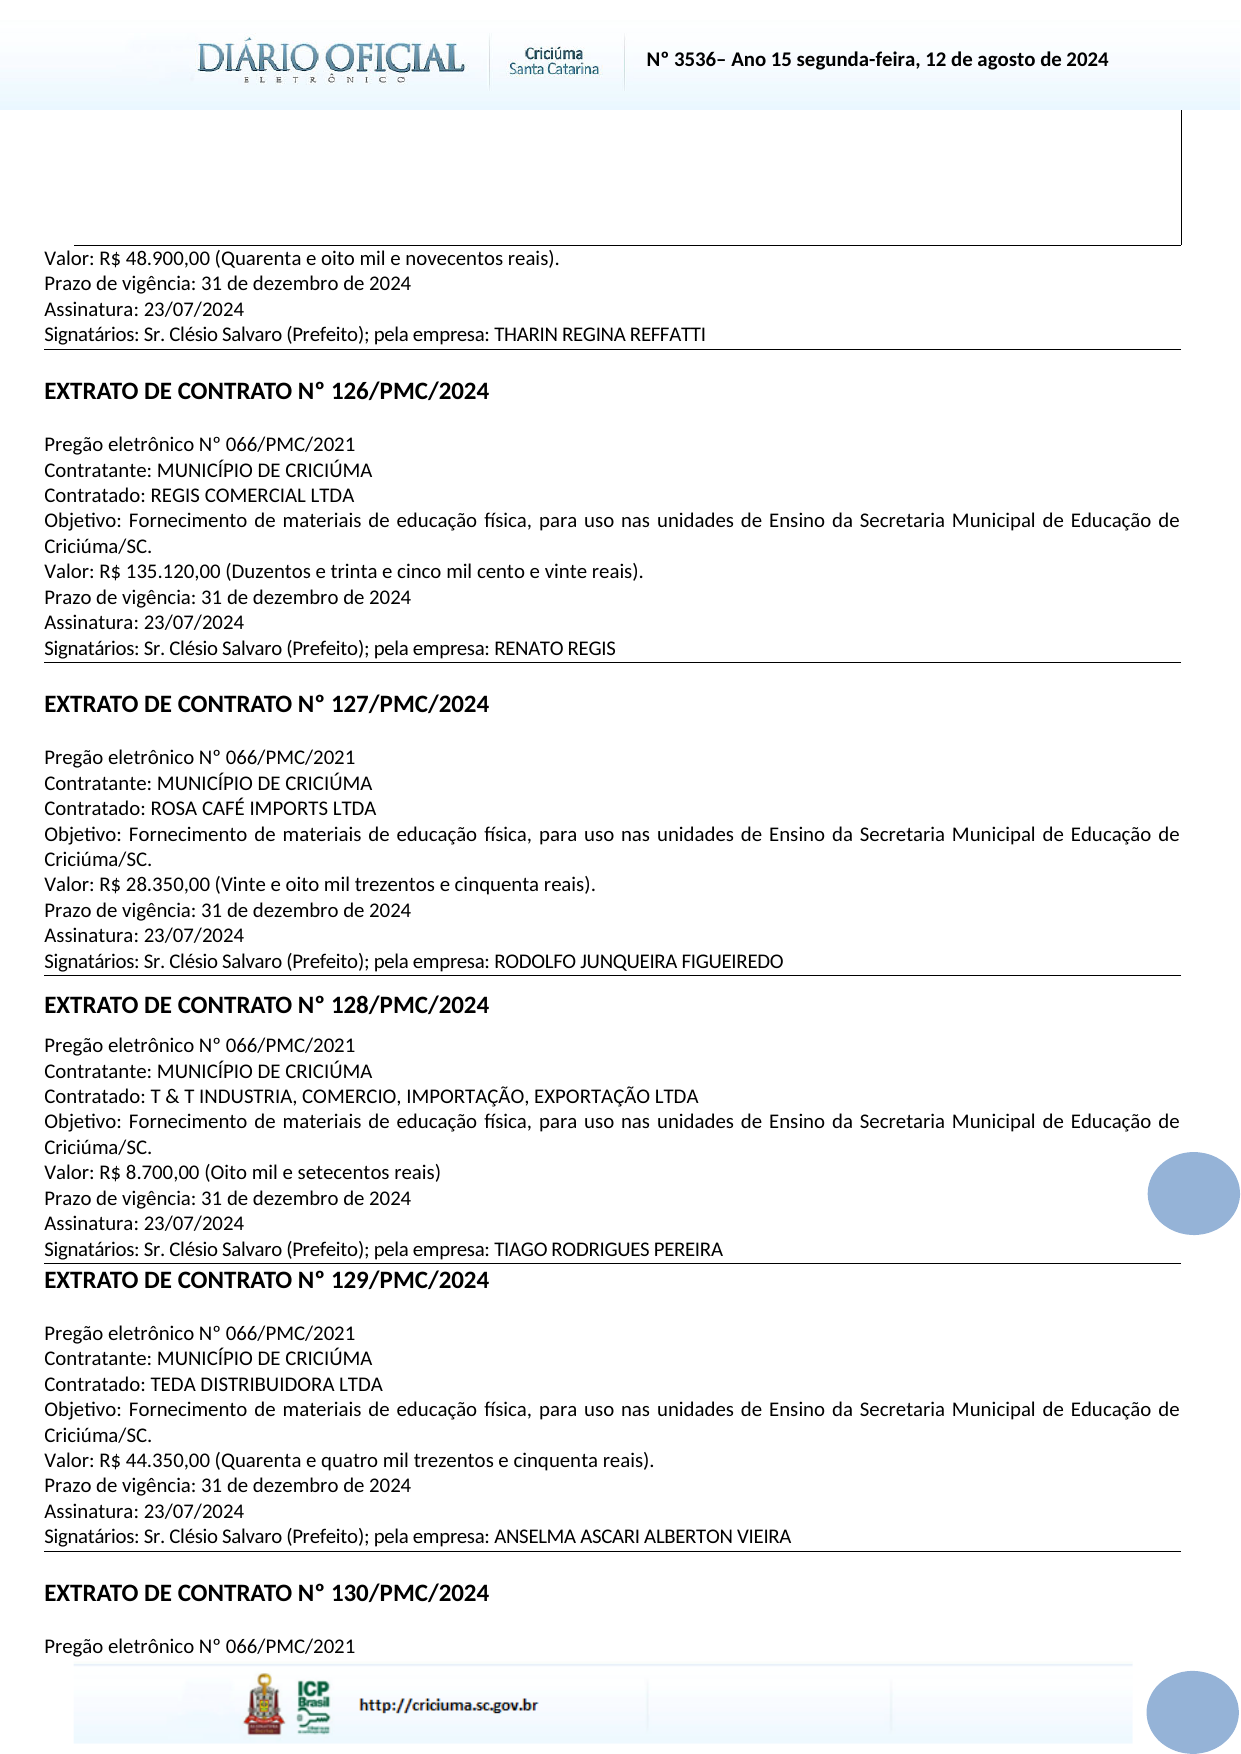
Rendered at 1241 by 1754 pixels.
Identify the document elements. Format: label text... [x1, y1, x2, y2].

text Contratado: REGIS COMERCIAL LTDA [44, 482, 1181, 508]
text Contratado: TEDA DISTRIBUIDORA LTDA [44, 1371, 1181, 1396]
text Assinatura: 23/07/2024 [44, 1498, 1181, 1523]
text Valor: R$ 8.700,00 (Oito mil e setecentos reais) [44, 1159, 1166, 1185]
text Objetivo: Fornecimento de materiais de educação física, para uso nas unidades de Ensino da Secretaria Municipal de Educação de Criciúma/SC. [44, 821, 1181, 872]
text Prazo de vigência: 31 de dezembro de 2024 [44, 1185, 1151, 1210]
text Prazo de vigência: 31 de dezembro de 2024 [44, 1473, 1181, 1498]
text Pregão eletrônico Nº 066/PMC/2021 [44, 431, 1181, 457]
text Prazo de vigência: 31 de dezembro de 2024 [44, 897, 1181, 922]
text Valor: R$ 135.120,00 (Duzentos e trinta e cinco mil cento e vinte reais). [44, 558, 1181, 584]
text Pregão eletrônico Nº 066/PMC/2021 [44, 1320, 1181, 1346]
text Pregão eletrônico Nº 066/PMC/2021 [44, 744, 1181, 770]
text Pregão eletrônico Nº 066/PMC/2021 [44, 1032, 1181, 1058]
text Contratado: ROSA CAFÉ IMPORTS LTDA [44, 795, 1181, 821]
text Valor: R$ 48.900,00 (Quarenta e oito mil e novecentos reais). [44, 245, 1181, 271]
text Objetivo: Fornecimento de materiais de educação física, para uso nas unidades de Ensino da Secretaria Municipal de Educação de Criciúma/SC. [44, 1396, 1181, 1447]
text Valor: R$ 44.350,00 (Quarenta e quatro mil trezentos e cinquenta reais). [44, 1447, 1181, 1473]
text EXTRATO DE CONTRATO Nº 129/PMC/2024 [44, 1264, 1181, 1295]
text EXTRATO DE CONTRATO Nº 126/PMC/2024 [44, 375, 1181, 406]
text Signatários: Sr. Clésio Salvaro (Prefeito); pela empresa: RENATO REGIS [44, 635, 1181, 662]
text EXTRATO DE CONTRATO Nº 127/PMC/2024 [44, 689, 1181, 719]
text Prazo de vigência: 31 de dezembro de 2024 [44, 584, 1181, 609]
text Contratante: MUNICÍPIO DE CRICIÚMA [44, 1058, 1181, 1083]
text Pregão eletrônico Nº 066/PMC/2021 [44, 1633, 1181, 1659]
text Assinatura: 23/07/2024 [44, 922, 1181, 948]
text Assinatura: 23/07/2024 [44, 609, 1181, 635]
text Contratante: MUNICÍPIO DE CRICIÚMA [44, 1346, 1181, 1371]
text Contratante: MUNICÍPIO DE CRICIÚMA [44, 770, 1181, 795]
text Assinatura: 23/07/2024 [44, 296, 1181, 321]
text EXTRATO DE CONTRATO Nº 130/PMC/2024 [44, 1577, 1181, 1608]
text Contratado: T & T INDUSTRIA, COMERCIO, IMPORTAÇÃO, EXPORTAÇÃO LTDA [44, 1083, 1181, 1109]
text Signatários: Sr. Clésio Salvaro (Prefeito); pela empresa: THARIN REGINA REFFATTI [44, 321, 1181, 349]
text Contratante: MUNICÍPIO DE CRICIÚMA [44, 457, 1181, 482]
text Valor: R$ 28.350,00 (Vinte e oito mil trezentos e cinquenta reais). [44, 872, 1181, 897]
text EXTRATO DE CONTRATO Nº 128/PMC/2024 [44, 989, 1181, 1020]
text Prazo de vigência: 31 de dezembro de 2024 [44, 271, 1181, 296]
text Objetivo: Fornecimento de materiais de educação física, para uso nas unidades de Ensino da Secretaria Municipal de Educação de Criciúma/SC. [44, 508, 1181, 558]
text Assinatura: 23/07/2024 [44, 1210, 1181, 1236]
text Objetivo: Fornecimento de materiais de educação física, para uso nas unidades de Ensino da Secretaria Municipal de Educação de Criciúma/SC. [44, 1109, 1181, 1159]
text Signatários: Sr. Clésio Salvaro (Prefeito); pela empresa: TIAGO RODRIGUES PEREIRA [44, 1236, 1181, 1263]
text Signatários: Sr. Clésio Salvaro (Prefeito); pela empresa: ANSELMA ASCARI ALBERTON VIEIRA [44, 1523, 1181, 1551]
text Signatários: Sr. Clésio Salvaro (Prefeito); pela empresa: RODOLFO JUNQUEIRA FIGUEIREDO [44, 948, 1181, 975]
